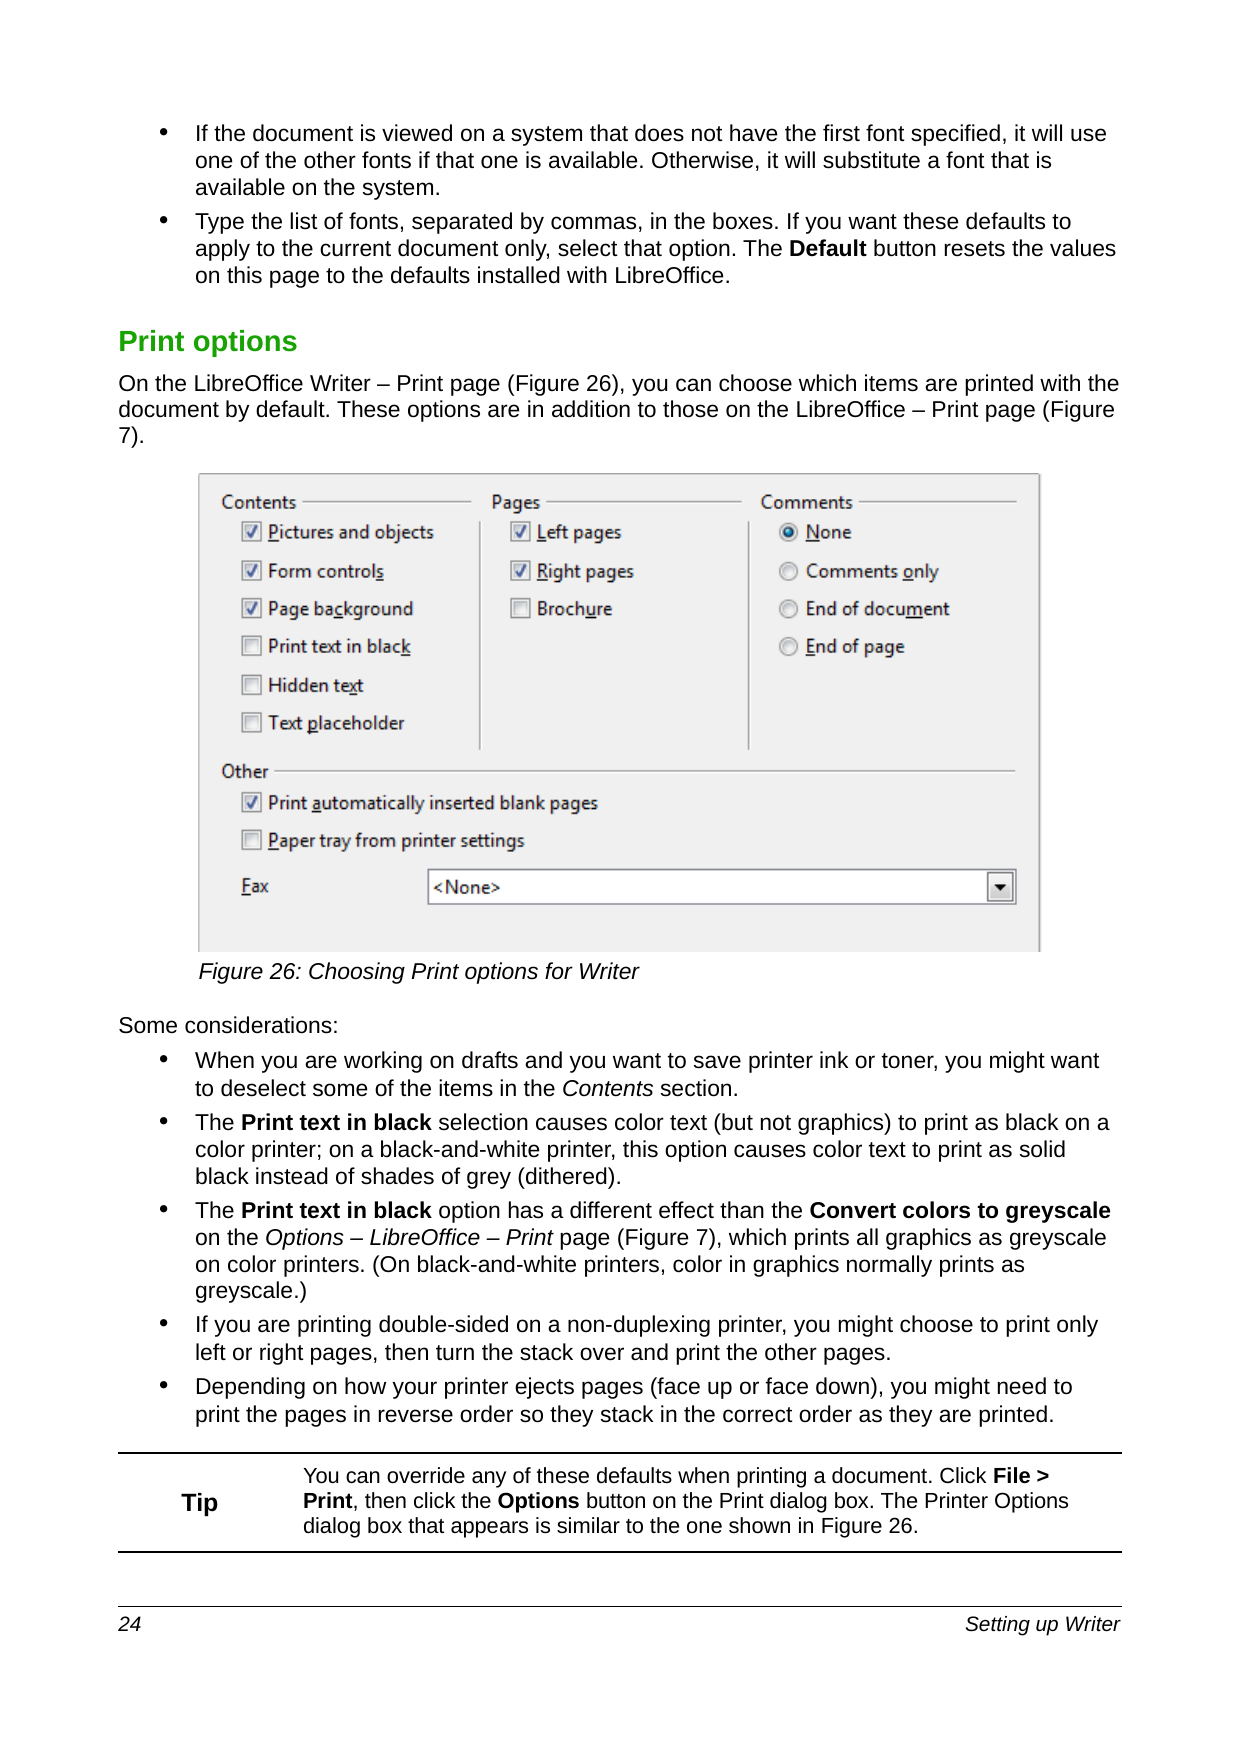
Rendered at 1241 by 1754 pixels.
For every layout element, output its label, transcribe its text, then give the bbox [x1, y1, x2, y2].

text On the LibreOffice Writer – Print page (Figure 26), you can choose which items are printed with the document by default. These options are in addition to those on the LibreOffice – Print page (Figure 7). [118, 369, 1122, 448]
list Type the list of fonts, separated by commas, in the boxes. If you want these defaults to apply to the current document only, select that option. The Default button resets the values on this page to the defaults installed with LibreOffice. [156, 206, 1122, 288]
subtitle Print options [118, 323, 1122, 357]
list Some considerations: [118, 1012, 1122, 1039]
table_header Tip [118, 1454, 281, 1551]
list Depending on how your printer ejects pages (face up or face down), you might need to print the pages in reverse order so they stack in the correct order as they are printed. [156, 1371, 1122, 1427]
list If you are printing double-sided on a non-duplexing printer, you might choose to print only left or right pages, then turn the stack over and print the other pages. [156, 1310, 1122, 1365]
text Figure 26: Choosing Print options for Writer [198, 958, 1042, 984]
list The Print text in black option has a different effect than the Convert colors to greyscale on the Options – LibreOffice – Print page (Figure 7), which prints all graphics as greyscale on color printers. (On black-and-white printers, color in graphics normally prints as greyscale.) [156, 1195, 1122, 1303]
list If the document is viewed on a system that does not have the first font specified, it will use one of the other fonts if that one is available. Otherwise, it will substitute a font that is available on the system. [156, 118, 1122, 200]
list When you are working on drafts and you want to save printer ink or toner, you might want to deselect some of the items in the Contents section. [156, 1045, 1122, 1101]
picture [198, 473, 1042, 952]
table_header You can override any of these defaults when printing a document. Click File > Print, then click the Options button on the Print dialog box. The Printer Options dialog box that appears is similar to the one shown in Figure 26. [281, 1454, 1122, 1551]
list The Print text in black selection causes color text (but not graphics) to print as black on a color printer; on a black-and-white printer, this option causes color text to print as solid black instead of shades of grey (dithered). [156, 1107, 1122, 1189]
